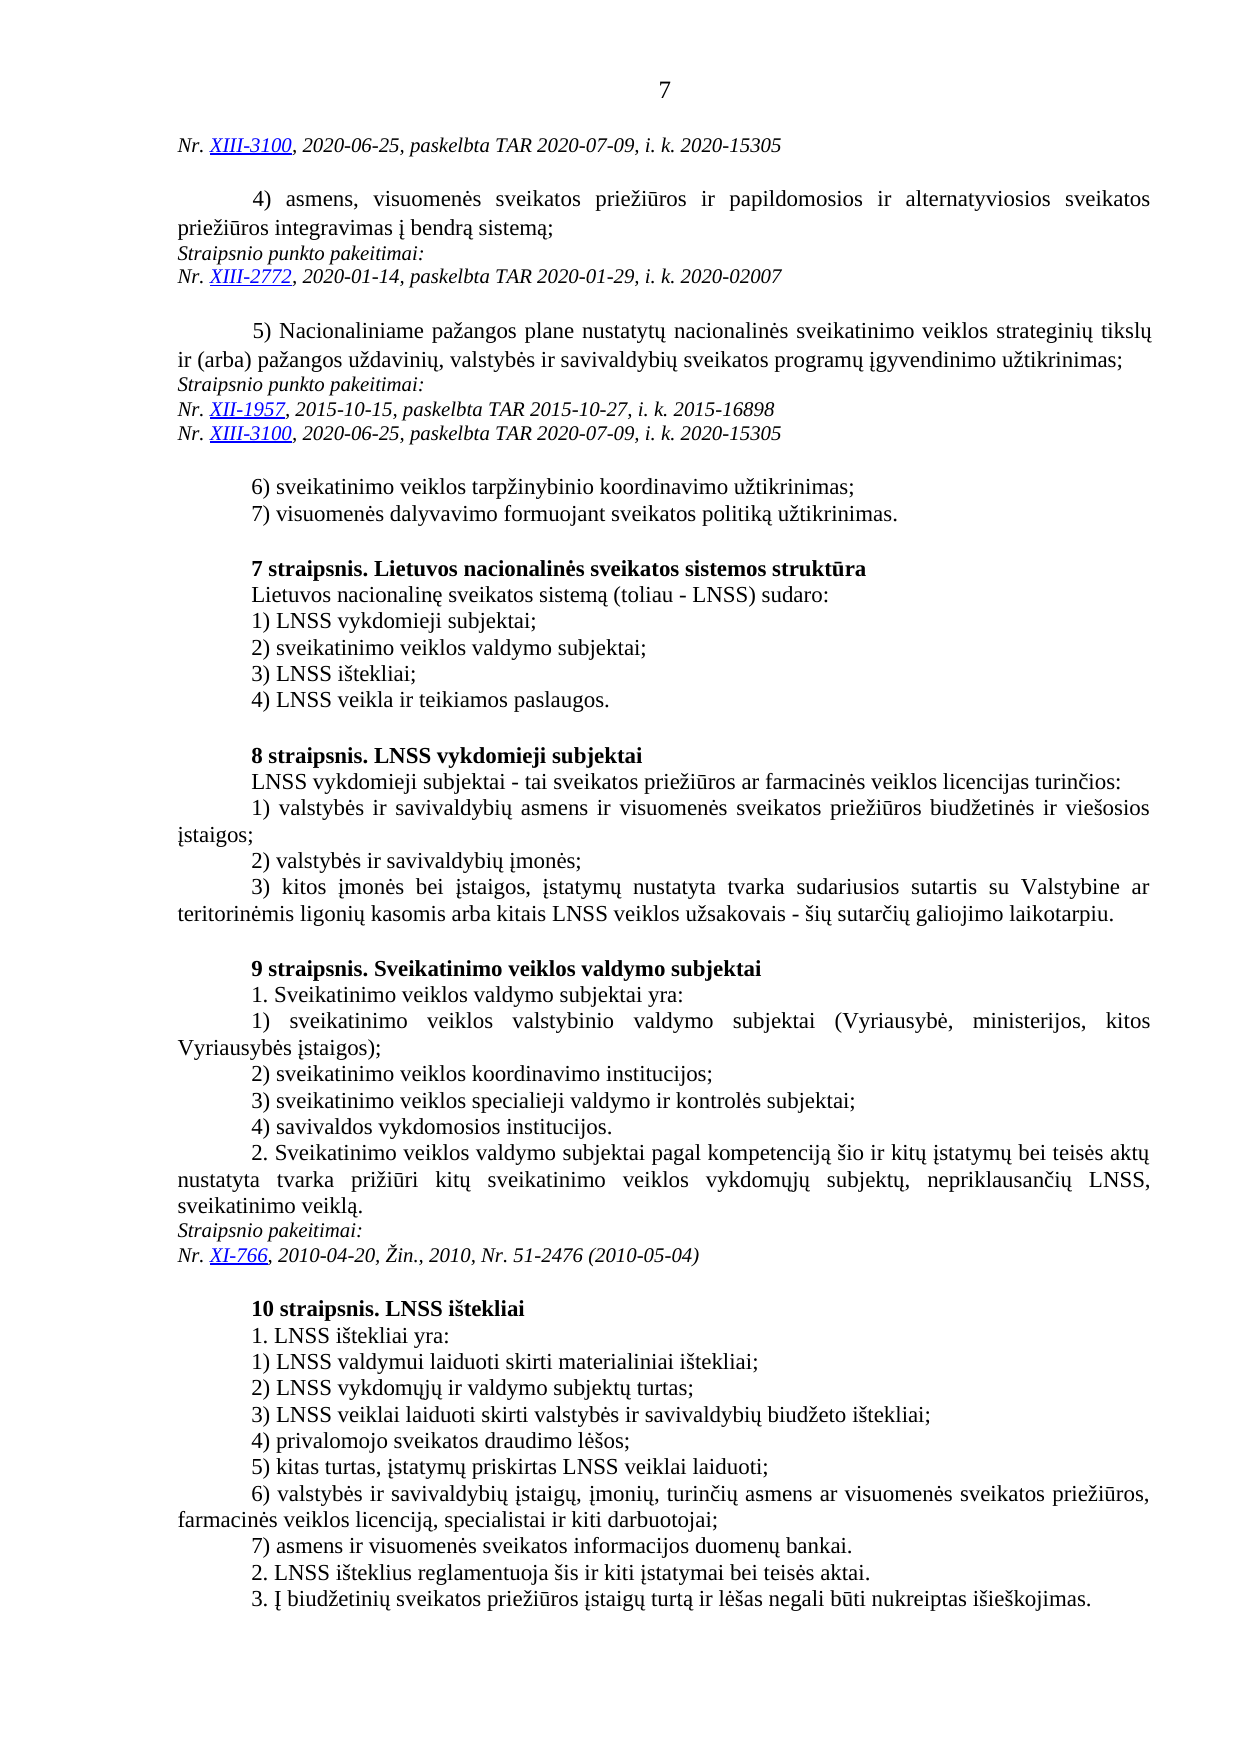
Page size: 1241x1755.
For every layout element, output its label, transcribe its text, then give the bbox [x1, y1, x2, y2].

text 9 straipsnis. Sveikatinimo veiklos valdymo subjektai [177, 955, 1152, 981]
text Straipsnio pakeitimai: [177, 1218, 1152, 1242]
text 3) kitos įmonės bei įstaigos, įstatymų nustatyta tvarka sudariusios sutartis su Valstybine ar teritorinėmis ligonių kasomis arba kitais LNSS veiklos užsakovais - šių sutarčių galiojimo laikotarpiu. [177, 873, 1152, 926]
text 7) asmens ir visuomenės sveikatos informacijos duomenų bankai. [177, 1532, 1152, 1559]
text 2) sveikatinimo veiklos koordinavimo institucijos; [177, 1060, 1152, 1087]
text 6) valstybės ir savivaldybių įstaigų, įmonių, turinčių asmens ar visuomenės sveikatos priežiūros, farmacinės veiklos licenciją, specialistai ir kiti darbuotojai; [177, 1480, 1152, 1532]
text 3) sveikatinimo veiklos specialieji valdymo ir kontrolės subjektai; [177, 1087, 1152, 1113]
text Nr. XII-1957, 2015-10-15, paskelbta TAR 2015-10-27, i. k. 2015-16898 [177, 396, 1152, 421]
text Nr. XIII-3100, 2020-06-25, paskelbta TAR 2020-07-09, i. k. 2020-15305 [177, 132, 1152, 157]
text 5) Nacionaliniame pažangos plane nustatytų nacionalinės sveikatinimo veiklos strateginių tikslų ir (arba) pažangos uždavinių, valstybės ir savivaldybių sveikatos programų įgyvendinimo užtikrinimas; [177, 317, 1152, 372]
text 1) LNSS vykdomieji subjektai; [177, 607, 1152, 634]
text 1) valstybės ir savivaldybių asmens ir visuomenės sveikatos priežiūros biudžetinės ir viešosios įstaigos; [177, 794, 1152, 847]
text Nr. XI-766, 2010-04-20, Žin., 2010, Nr. 51-2476 (2010-05-04) [177, 1242, 1152, 1267]
text Straipsnio punkto pakeitimai: [177, 372, 1152, 396]
text 3. Į biudžetinių sveikatos priežiūros įstaigų turtą ir lėšas negali būti nukreiptas išieškojimas. [177, 1585, 1152, 1612]
text Straipsnio punkto pakeitimai: [177, 240, 1152, 264]
text 7) visuomenės dalyvavimo formuojant sveikatos politiką užtikrinimas. [177, 500, 1152, 526]
text 8 straipsnis. LNSS vykdomieji subjektai [177, 742, 1152, 768]
text 1) LNSS valdymui laiduoti skirti materialiniai ištekliai; [177, 1348, 1152, 1374]
text 2. Sveikatinimo veiklos valdymo subjektai pagal kompetenciją šio ir kitų įstatymų bei teisės aktų nustatyta tvarka prižiūri kitų sveikatinimo veiklos vykdomųjų subjektų, nepriklausančių LNSS, sveikatinimo veiklą. [177, 1139, 1152, 1218]
text 2. LNSS išteklius reglamentuoja šis ir kiti įstatymai bei teisės aktai. [177, 1559, 1152, 1585]
text 2) LNSS vykdomųjų ir valdymo subjektų turtas; [177, 1374, 1152, 1401]
text 3) LNSS veiklai laiduoti skirti valstybės ir savivaldybių biudžeto ištekliai; [177, 1401, 1152, 1427]
text 1. LNSS ištekliai yra: [177, 1322, 1152, 1348]
text Nr. XIII-3100, 2020-06-25, paskelbta TAR 2020-07-09, i. k. 2020-15305 [177, 421, 1152, 444]
text LNSS vykdomieji subjektai - tai sveikatos priežiūros ar farmacinės veiklos licencijas turinčios: [177, 768, 1152, 794]
text 1) sveikatinimo veiklos valstybinio valdymo subjektai (Vyriausybė, ministerijos, kitos Vyriausybės įstaigos); [177, 1008, 1152, 1060]
text 4) asmens, visuomenės sveikatos priežiūros ir papildomosios ir alternatyviosios sveikatos priežiūros integravimas į bendrą sistemą; [177, 185, 1152, 240]
text 2) sveikatinimo veiklos valdymo subjektai; [177, 634, 1152, 660]
text 10 straipsnis. LNSS ištekliai [177, 1295, 1152, 1322]
text 2) valstybės ir savivaldybių įmonės; [177, 847, 1152, 873]
text Nr. XIII-2772, 2020-01-14, paskelbta TAR 2020-01-29, i. k. 2020-02007 [177, 264, 1152, 288]
text Lietuvos nacionalinę sveikatos sistemą (toliau - LNSS) sudaro: [177, 581, 1152, 607]
text 3) LNSS ištekliai; [177, 660, 1152, 687]
text 7 straipsnis. Lietuvos nacionalinės sveikatos sistemos struktūra [177, 555, 1152, 581]
text 1. Sveikatinimo veiklos valdymo subjektai yra: [177, 981, 1152, 1008]
text 4) LNSS veikla ir teikiamos paslaugos. [177, 687, 1152, 713]
text 6) sveikatinimo veiklos tarpžinybinio koordinavimo užtikrinimas; [177, 473, 1152, 500]
text 5) kitas turtas, įstatymų priskirtas LNSS veiklai laiduoti; [177, 1453, 1152, 1480]
text 4) savivaldos vykdomosios institucijos. [177, 1113, 1152, 1139]
text 4) privalomojo sveikatos draudimo lėšos; [177, 1427, 1152, 1453]
